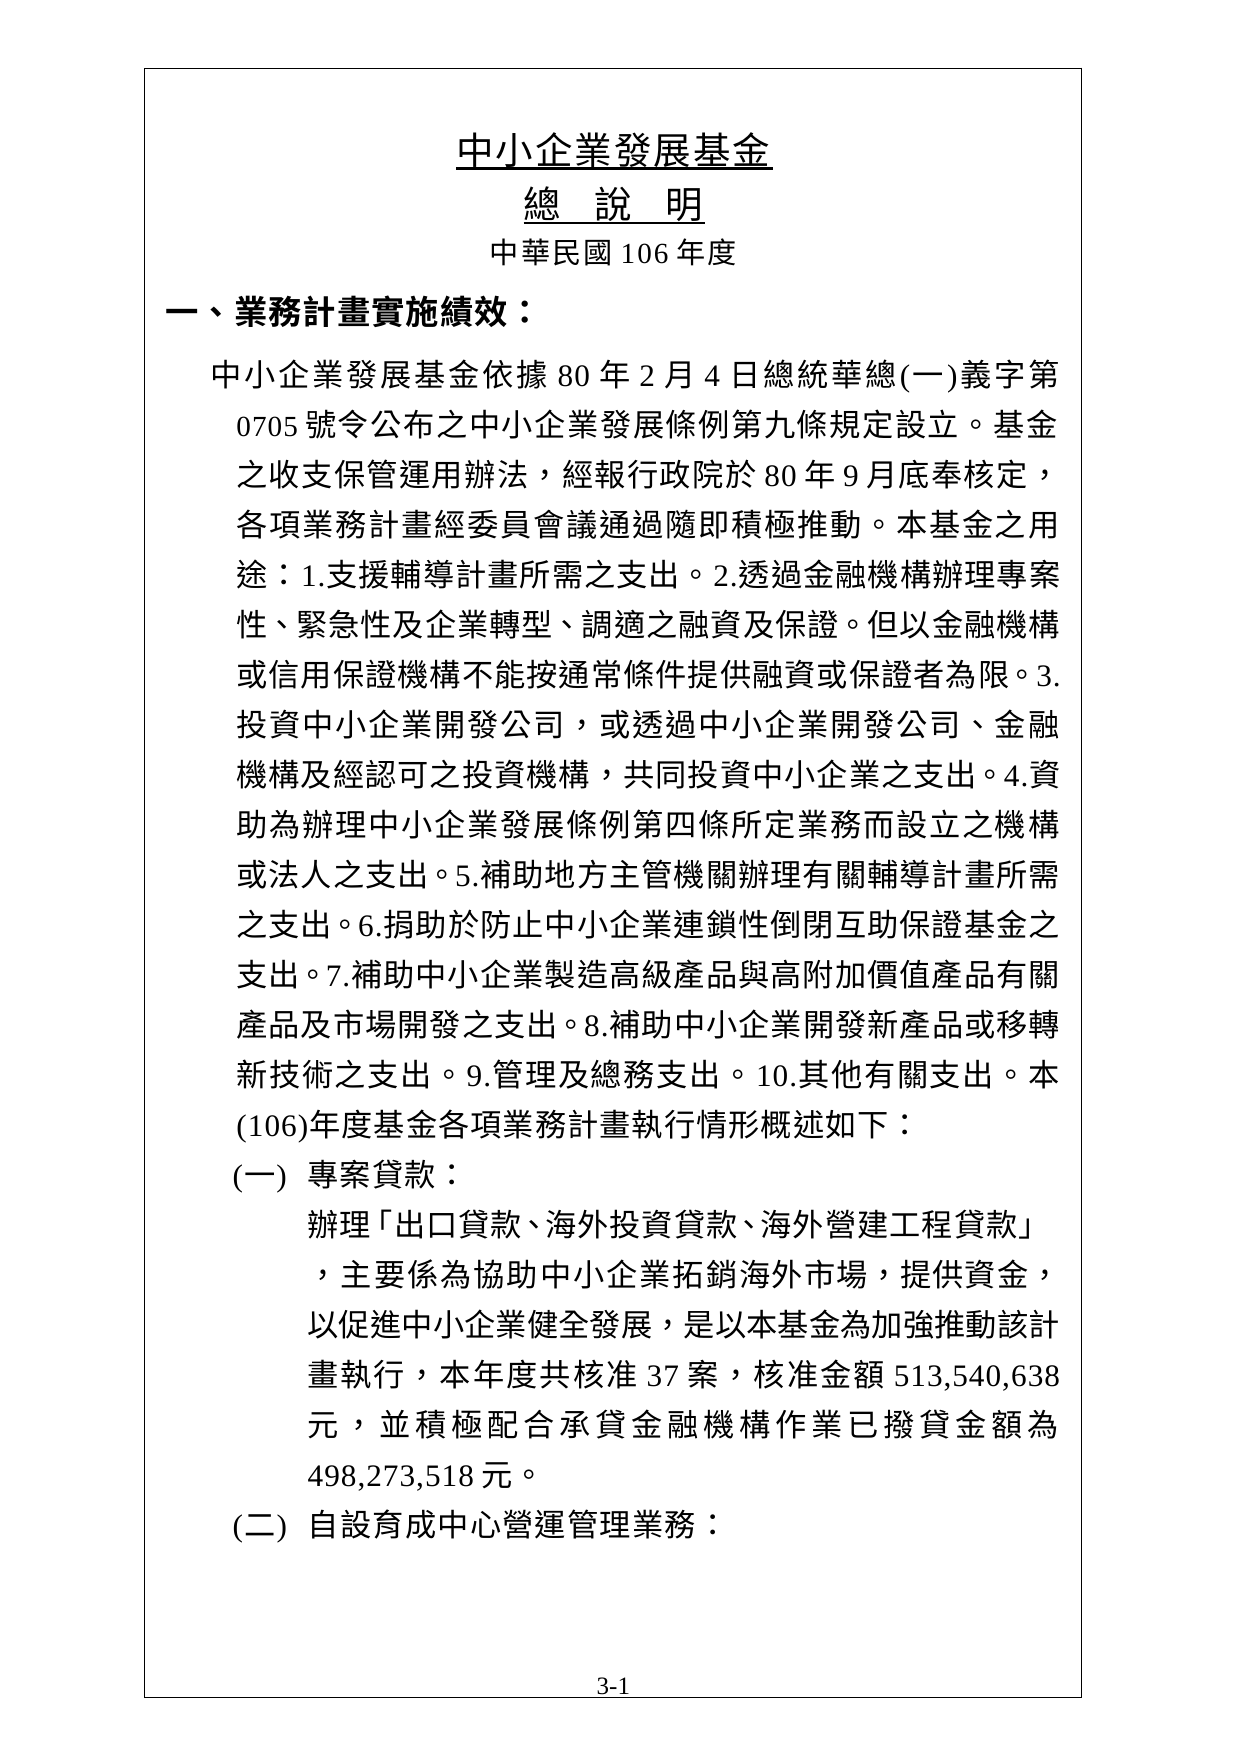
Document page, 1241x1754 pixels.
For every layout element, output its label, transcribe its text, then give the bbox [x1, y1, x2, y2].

text 中小企業發展基金依據80年2月4日總統華總(一)義字第0705號令公布之中小企業發展條例第九條規定設立。基金之收支保管運用辦法，經報行政院於80年9月底奉核定，各項業務計畫經委員會議通過隨即積極推動。本基金之用途：1.支援輔導計畫所需之支出。2.透過金融機構辦理專案性、緊急性及企業轉型、調適之融資及保證。但以金融機構或信用保證機構不能按通常條件提供融資或保證者為限。3.投資中小企業開發公司，或透過中小企業開發公司、金融機構及經認可之投資機構，共同投資中小企業之支出。4.資助為辦理中小企業發展條例第四條所定業務而設立之機構或法人之支出。5.補助地方主管機關辦理有關輔導計畫所需之支出。6.捐助於防止中小企業連鎖性倒閉互助保證基金之支出。7.補助中小企業製造高級產品與高附加價值產品有關產品及市場開發之支出。8.補助中小企業開發新產品或移轉新技術之支出。9.管理及總務支出。10.其他有關支出。本(106)年度基金各項業務計畫執行情形概述如下： [165, 347, 1060, 1147]
list 自設育成中心營運管理業務： [232, 1497, 1060, 1547]
list 專案貸款： [232, 1147, 1060, 1197]
text 辦理「出口貸款、海外投資貸款、海外營建工程貸款」，主要係為協助中小企業拓銷海外市場，提供資金，以促進中小企業健全發展，是以本基金為加強推動該計畫執行，本年度共核准37案，核准金額513,540,638元，並積極配合承貸金融機構作業已撥貸金額為498,273,518元。 [307, 1197, 1060, 1497]
text 一、業務計畫實施績效： [165, 284, 1060, 334]
